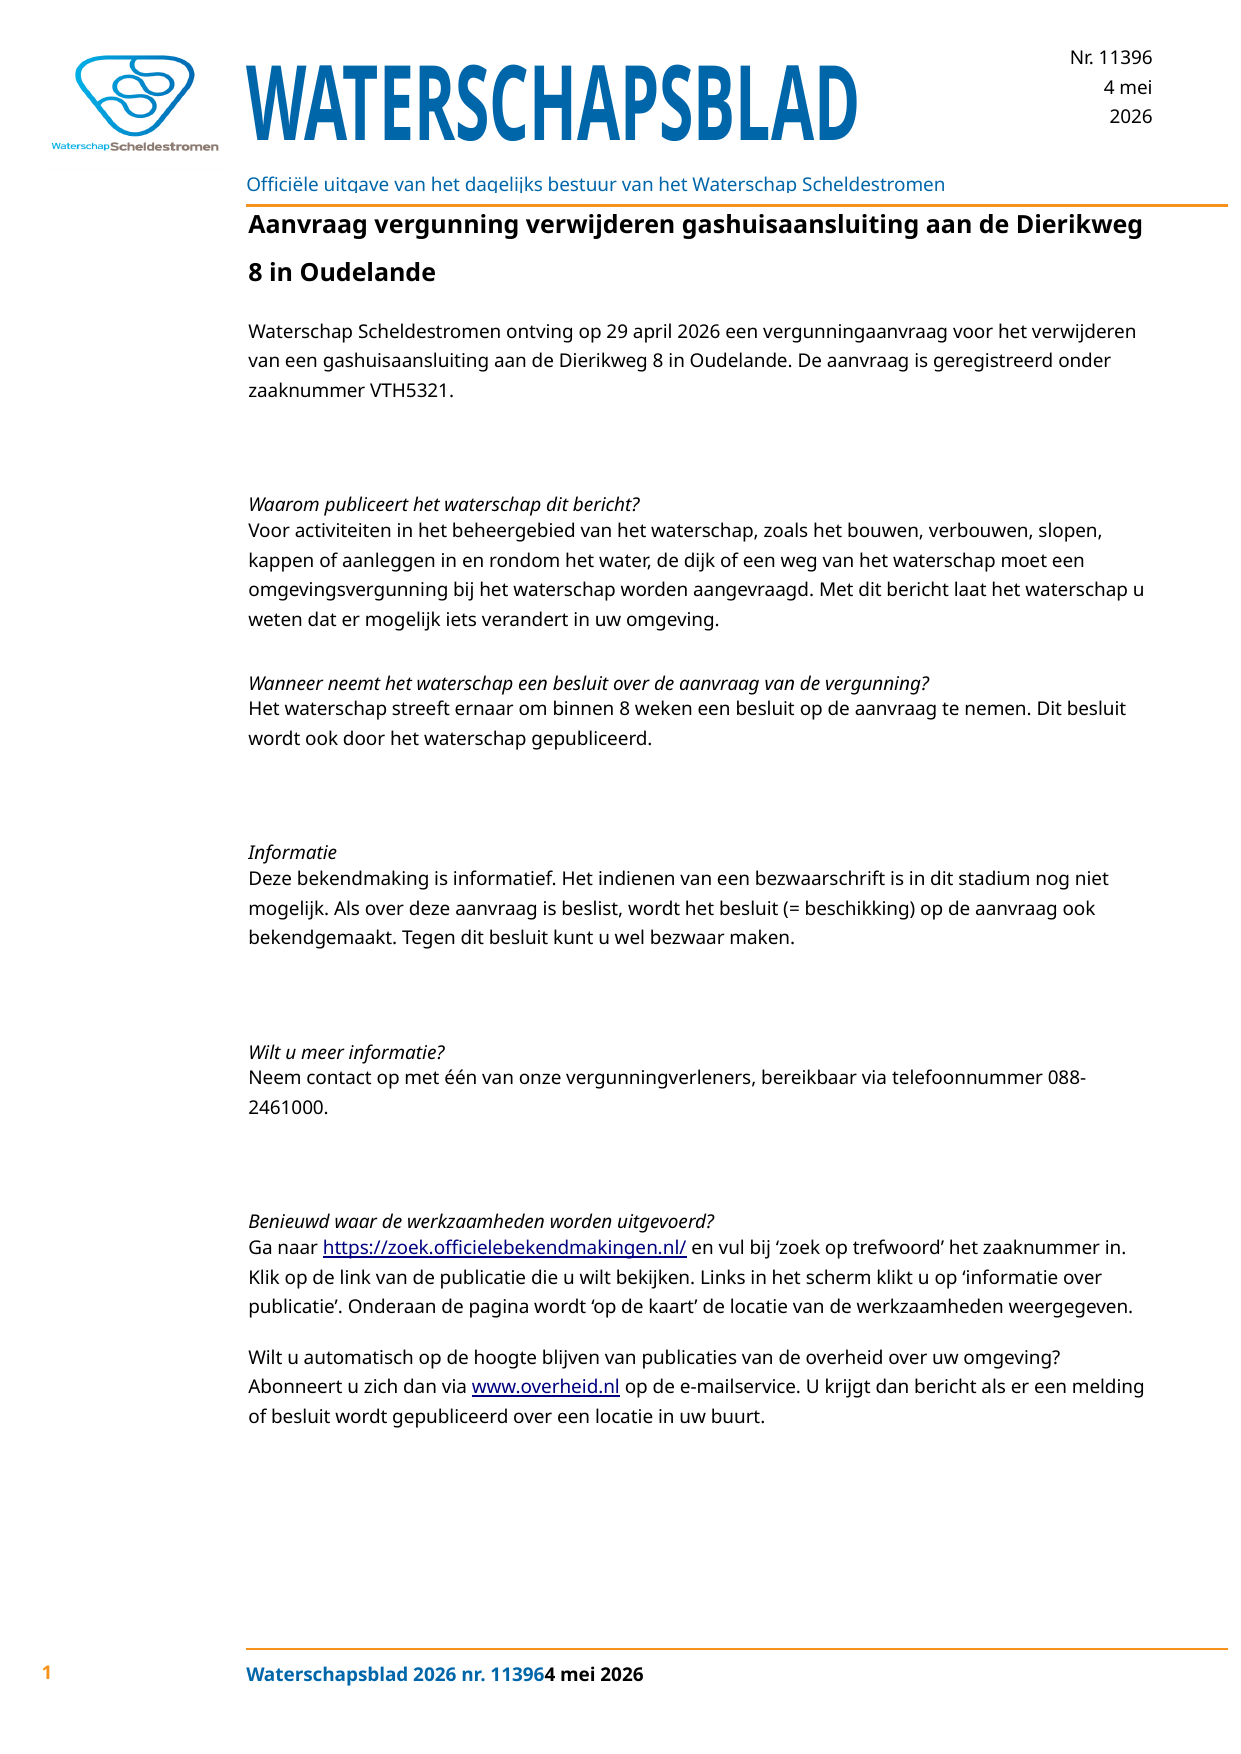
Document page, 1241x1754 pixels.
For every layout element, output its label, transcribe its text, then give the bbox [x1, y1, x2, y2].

picture [41, 47, 231, 172]
text Deze bekendmaking is informatief. Het indienen van een bezwaarschrift is in dit stadium nog niet mogelijk. Als over deze aanvraag is beslist, wordt het besluit (= beschikking) op de aanvraag ook bekendgemaakt. Tegen dit besluit kunt u wel bezwaar maken. [248, 865, 1152, 950]
text Benieuwd waar de werkzaamheden worden uitgevoerd? [248, 1208, 1152, 1234]
text Wilt u meer informatie? [248, 1039, 1152, 1064]
text Waterschap Scheldestromen ontving op 29 april 2026 een vergunningaanvraag voor het verwijderen van een gashuisaansluiting aan de Dierikweg 8 in Oudelande. De aanvraag is geregistreerd onder zaaknummer VTH5321. [248, 318, 1152, 403]
text Het waterschap streeft ernaar om binnen 8 weken een besluit op de aanvraag te nemen. Dit besluit wordt ook door het waterschap gepubliceerd. [248, 696, 1152, 751]
text Informatie [248, 839, 1152, 865]
text Wanneer neemt het waterschap een besluit over de aanvraag van de vergunning? [248, 670, 1152, 696]
text Wilt u automatisch op de hoogte blijven van publicaties van de overheid over uw omgeving? Abonneert u zich dan via www.overheid.nl op de e-mailservice. U krijgt dan bericht als er een melding of besluit wordt gepubliceerd over een locatie in uw buurt. [248, 1344, 1152, 1429]
text Waarom publiceert het waterschap dit bericht? [248, 491, 1152, 517]
text Voor activiteiten in het beheergebied van het waterschap, zoals het bouwen, verbouwen, slopen, kappen of aanleggen in en rondom het water, de dijk of een weg van het waterschap moet een omgevingsvergunning bij het waterschap worden aangevraagd. Met dit bericht laat het waterschap u weten dat er mogelijk iets verandert in uw omgeving. [248, 517, 1152, 632]
text Aanvraag vergunning verwijderen gashuisaansluiting aan de Dierikweg 8 in Oudelande [248, 207, 1152, 288]
text Ga naar https://zoek.officielebekendmakingen.nl/ en vul bij ‘zoek op trefwoord’ het zaaknummer in. Klik op de link van de publicatie die u wilt bekijken. Links in het scherm klikt u op ‘informatie over publicatie’. Onderaan de pagina wordt ‘op de kaart’ de locatie van de werkzaamheden weergegeven. [248, 1234, 1152, 1319]
text Neem contact op met één van onze vergunningverleners, bereikbaar via telefoonnummer 088-2461000. [248, 1064, 1152, 1120]
